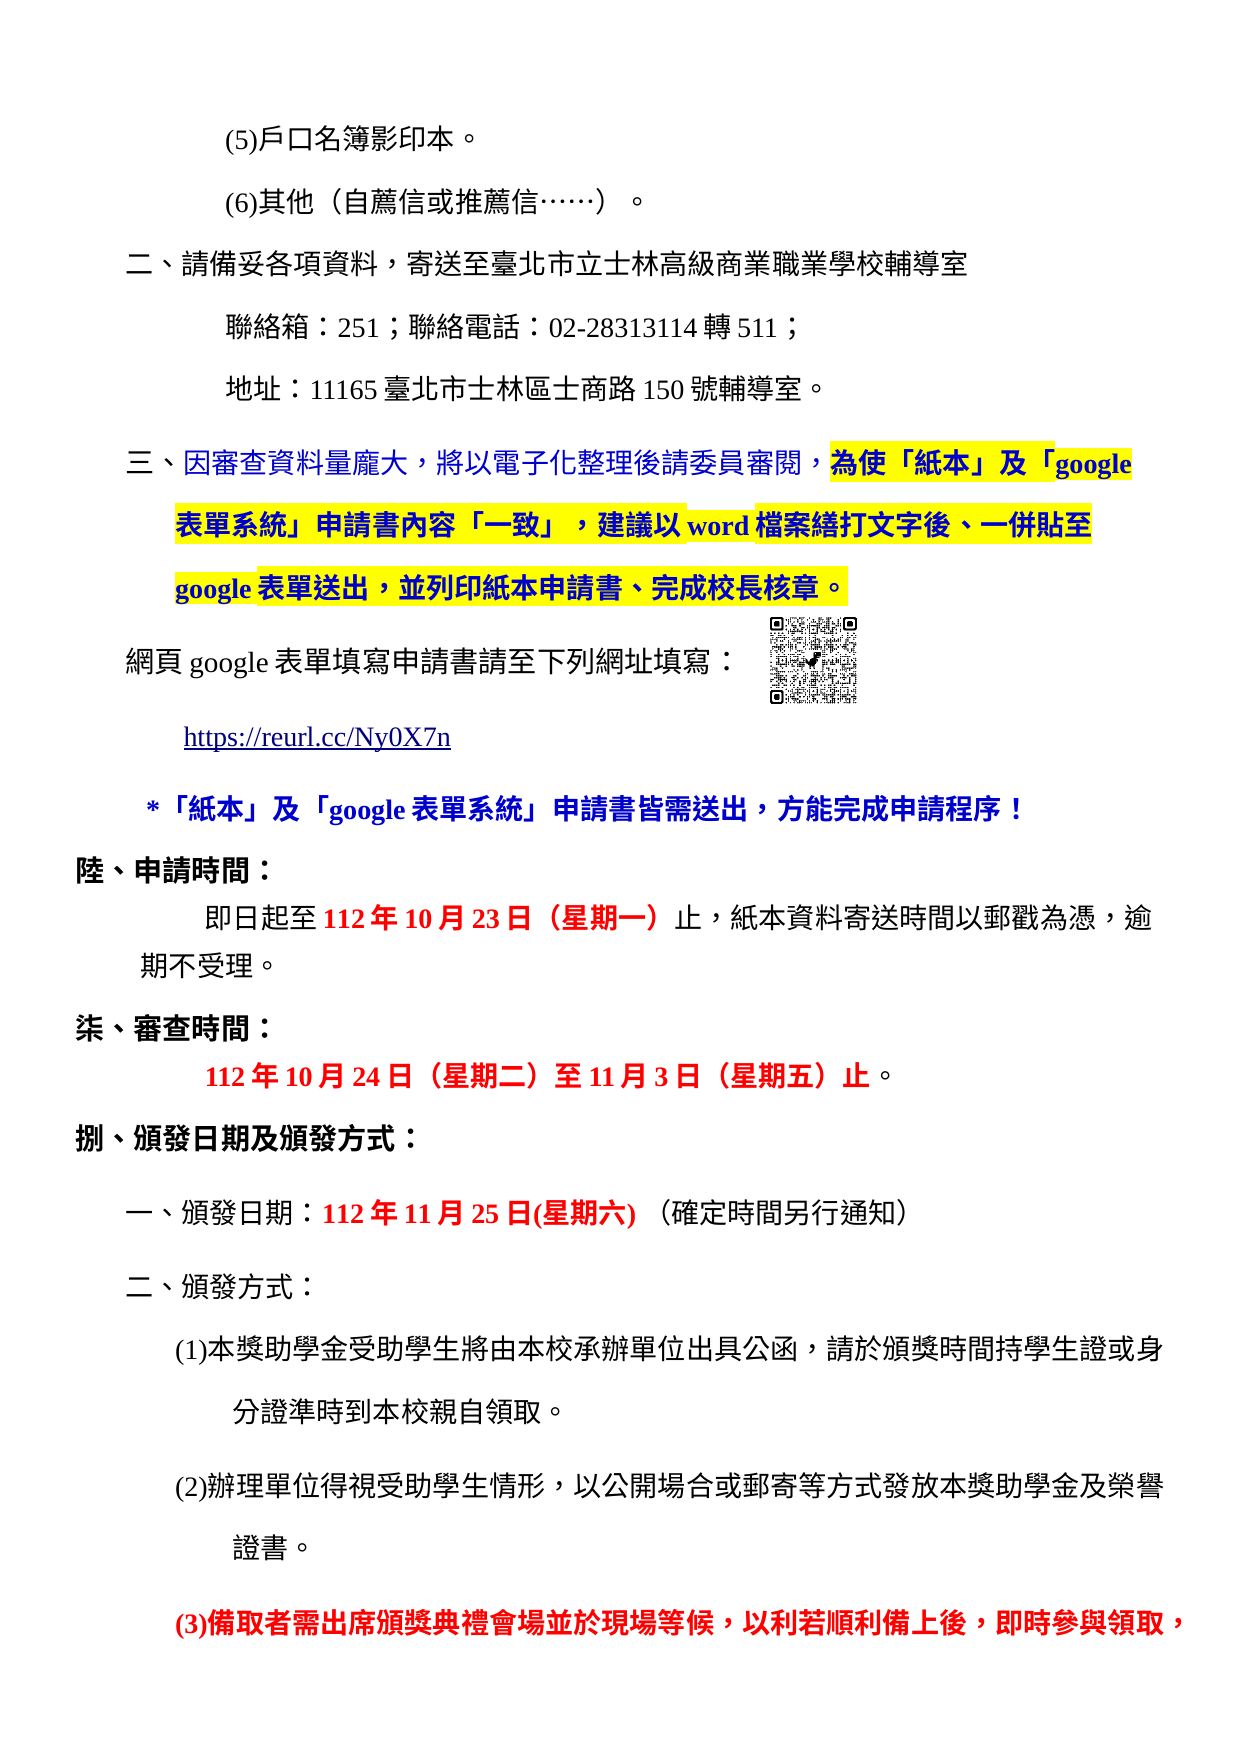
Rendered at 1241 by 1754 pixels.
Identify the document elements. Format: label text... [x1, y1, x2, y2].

text 112年10月24日（星期二）至11月3日（星期五）止。 [141, 1048, 1165, 1096]
text 即日起至112年10月23日（星期一）止，紙本資料寄送時間以郵戳為憑，逾期不受理。 [141, 890, 1165, 986]
text 二、請備妥各項資料，寄送至臺北市立士林高級商業職業學校輔導室 [75, 221, 1165, 283]
text 陸、申請時間： [75, 848, 1165, 890]
text 網頁google表單填寫申請書請至下列網址填寫： [125, 618, 762, 681]
text 捌、頒發日期及頒發方式： [75, 1116, 1165, 1158]
list 辦理單位得視受助學生情形，以公開場合或郵寄等方式發放本獎助學金及榮譽證書。 [175, 1443, 1165, 1568]
list 備取者需出席頒獎典禮會場並於現場等候，以利若順利備上後，即時參與領取，若未能出席等候，則視同放棄，依序遞補。 [175, 1579, 1165, 1642]
text *「紙本」及「google表單系統」申請書皆需送出，方能完成申請程序！ [125, 766, 1162, 828]
list 其他（自薦信或推薦信……）。 [225, 158, 1165, 221]
text 地址：11165臺北市士林區士商路150號輔導室。 [225, 346, 1165, 408]
text 聯絡箱：251；聯絡電話：02-28313114轉511； [225, 283, 1165, 346]
text [864, 618, 1162, 681]
list 戶口名簿影印本。 [225, 96, 1165, 158]
text 一、頒發日期：112年11月25日(星期六) （確定時間另行通知） [125, 1169, 1162, 1232]
text https://reurl.cc/Ny0X7n [125, 692, 1162, 754]
text 二、頒發方式： [125, 1243, 1162, 1306]
text 三、因審查資料量龐大，將以電子化整理後請委員審閱，為使「紙本」及「google表單系統」申請書內容「一致」，建議以word檔案繕打文字後、一併貼至google表單送出，並列印紙本申請書、完成校長核章。 [125, 419, 1162, 607]
list 本獎助學金受助學生將由本校承辦單位出具公函，請於頒獎時間持學生證或身分證準時到本校親自領取。 [175, 1306, 1165, 1431]
text 柒、審查時間： [75, 1006, 1165, 1048]
